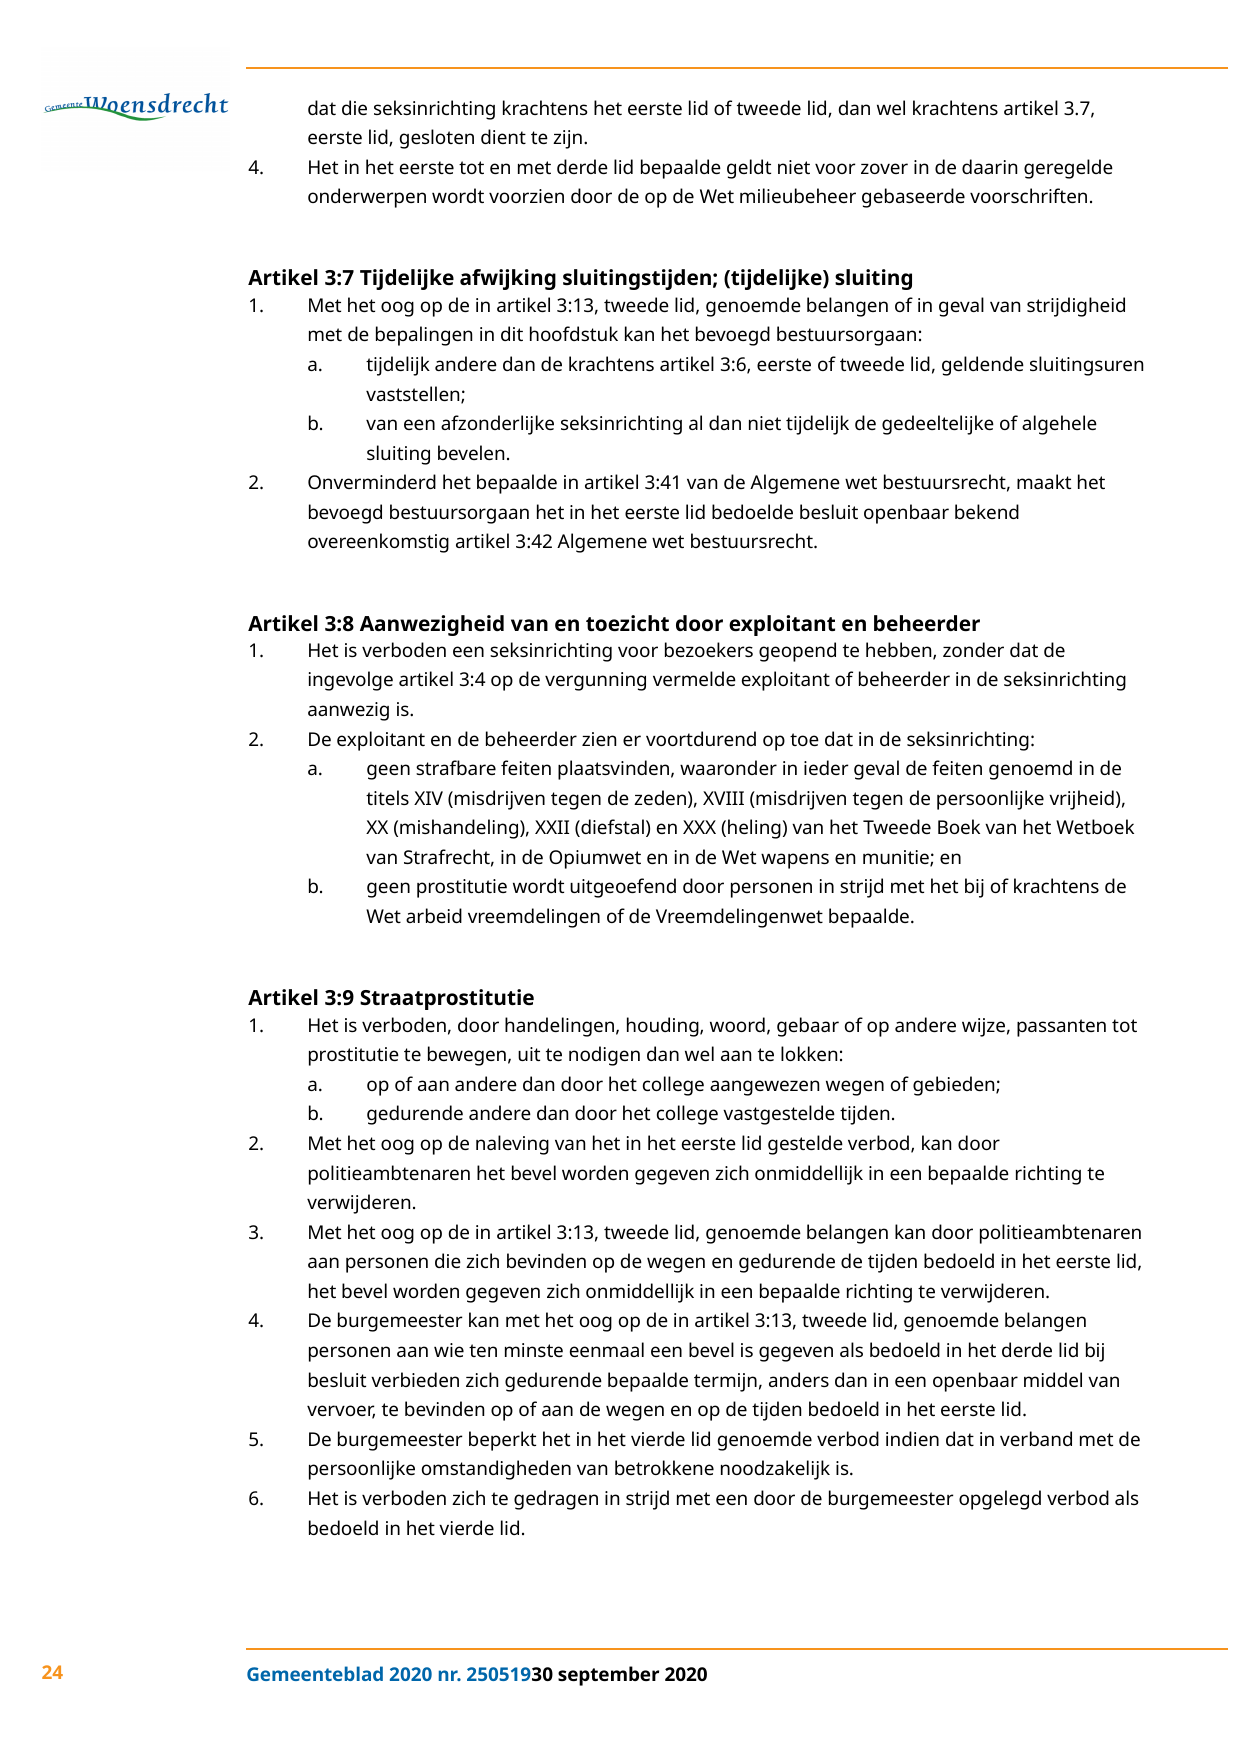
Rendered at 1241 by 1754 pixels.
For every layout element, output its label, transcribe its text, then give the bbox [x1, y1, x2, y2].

list Met het oog op de naleving van het in het eerste lid gestelde verbod, kan door politieambtenaren het bevel worden gegeven zich onmiddellijk in een bepaalde richting te verwijderen. [248, 1130, 1152, 1215]
text Artikel 3:9 Straatprostitutie [248, 983, 1152, 1012]
list geen strafbare feiten plaatsvinden, waaronder in ieder geval de feiten genoemd in de titels XIV (misdrijven tegen de zeden), XVIII (misdrijven tegen de persoonlijke vrijheid), XX (mishandeling), XXII (diefstal) en XXX (heling) van het Tweede Boek van het Wetboek van Strafrecht, in de Opiumwet en in de Wet wapens en munitie; en [307, 755, 1152, 870]
list De exploitant en de beheerder zien er voortdurend op toe dat in de seksinrichting: [248, 726, 1152, 752]
list Het in het eerste tot en met derde lid bepaalde geldt niet voor zover in de daarin geregelde onderwerpen wordt voorzien door de op de Wet milieubeheer gebaseerde voorschriften. [248, 154, 1152, 209]
text Artikel 3:8 Aanwezigheid van en toezicht door exploitant en beheerder [248, 609, 1152, 637]
list geen prostitutie wordt uitgeoefend door personen in strijd met het bij of krachtens de Wet arbeid vreemdelingen of de Vreemdelingenwet bepaalde. [307, 874, 1152, 929]
list op of aan andere dan door het college aangewezen wegen of gebieden; [307, 1071, 1152, 1097]
picture [41, 47, 231, 172]
list dat die seksinrichting krachtens het eerste lid of tweede lid, dan wel krachtens artikel 3.7, eerste lid, gesloten dient te zijn. [248, 95, 1152, 150]
list van een afzonderlijke seksinrichting al dan niet tijdelijk de gedeeltelijke of algehele sluiting bevelen. [307, 410, 1152, 466]
list Met het oog op de in artikel 3:13, tweede lid, genoemde belangen of in geval van strijdigheid met de bepalingen in dit hoofdstuk kan het bevoegd bestuursorgaan: [248, 292, 1152, 347]
list Het is verboden, door handelingen, houding, woord, gebaar of op andere wijze, passanten tot prostitutie te bewegen, uit te nodigen dan wel aan te lokken: [248, 1012, 1152, 1067]
list De burgemeester beperkt het in het vierde lid genoemde verbod indien dat in verband met de persoonlijke omstandigheden van betrokkene noodzakelijk is. [248, 1426, 1152, 1481]
text Artikel 3:7 Tijdelijke afwijking sluitingstijden; (tijdelijke) sluiting [248, 263, 1152, 292]
list Met het oog op de in artikel 3:13, tweede lid, genoemde belangen kan door politieambtenaren aan personen die zich bevinden op de wegen en gedurende de tijden bedoeld in het eerste lid, het bevel worden gegeven zich onmiddellijk in een bepaalde richting te verwijderen. [248, 1219, 1152, 1304]
list De burgemeester kan met het oog op de in artikel 3:13, tweede lid, genoemde belangen personen aan wie ten minste eenmaal een bevel is gegeven als bedoeld in het derde lid bij besluit verbieden zich gedurende bepaalde termijn, anders dan in een openbaar middel van vervoer, te bevinden op of aan de wegen en op de tijden bedoeld in het eerste lid. [248, 1308, 1152, 1422]
list tijdelijk andere dan de krachtens artikel 3:6, eerste of tweede lid, geldende sluitingsuren vaststellen; [307, 351, 1152, 406]
list Het is verboden een seksinrichting voor bezoekers geopend te hebben, zonder dat de ingevolge artikel 3:4 op de vergunning vermelde exploitant of beheerder in de seksinrichting aanwezig is. [248, 637, 1152, 722]
list Het is verboden zich te gedragen in strijd met een door de burgemeester opgelegd verbod als bedoeld in het vierde lid. [248, 1485, 1152, 1540]
list gedurende andere dan door het college vastgestelde tijden. [307, 1101, 1152, 1126]
list Onverminderd het bepaalde in artikel 3:41 van de Algemene wet bestuursrecht, maakt het bevoegd bestuursorgaan het in het eerste lid bedoelde besluit openbaar bekend overeenkomstig artikel 3:42 Algemene wet bestuursrecht. [248, 469, 1152, 554]
